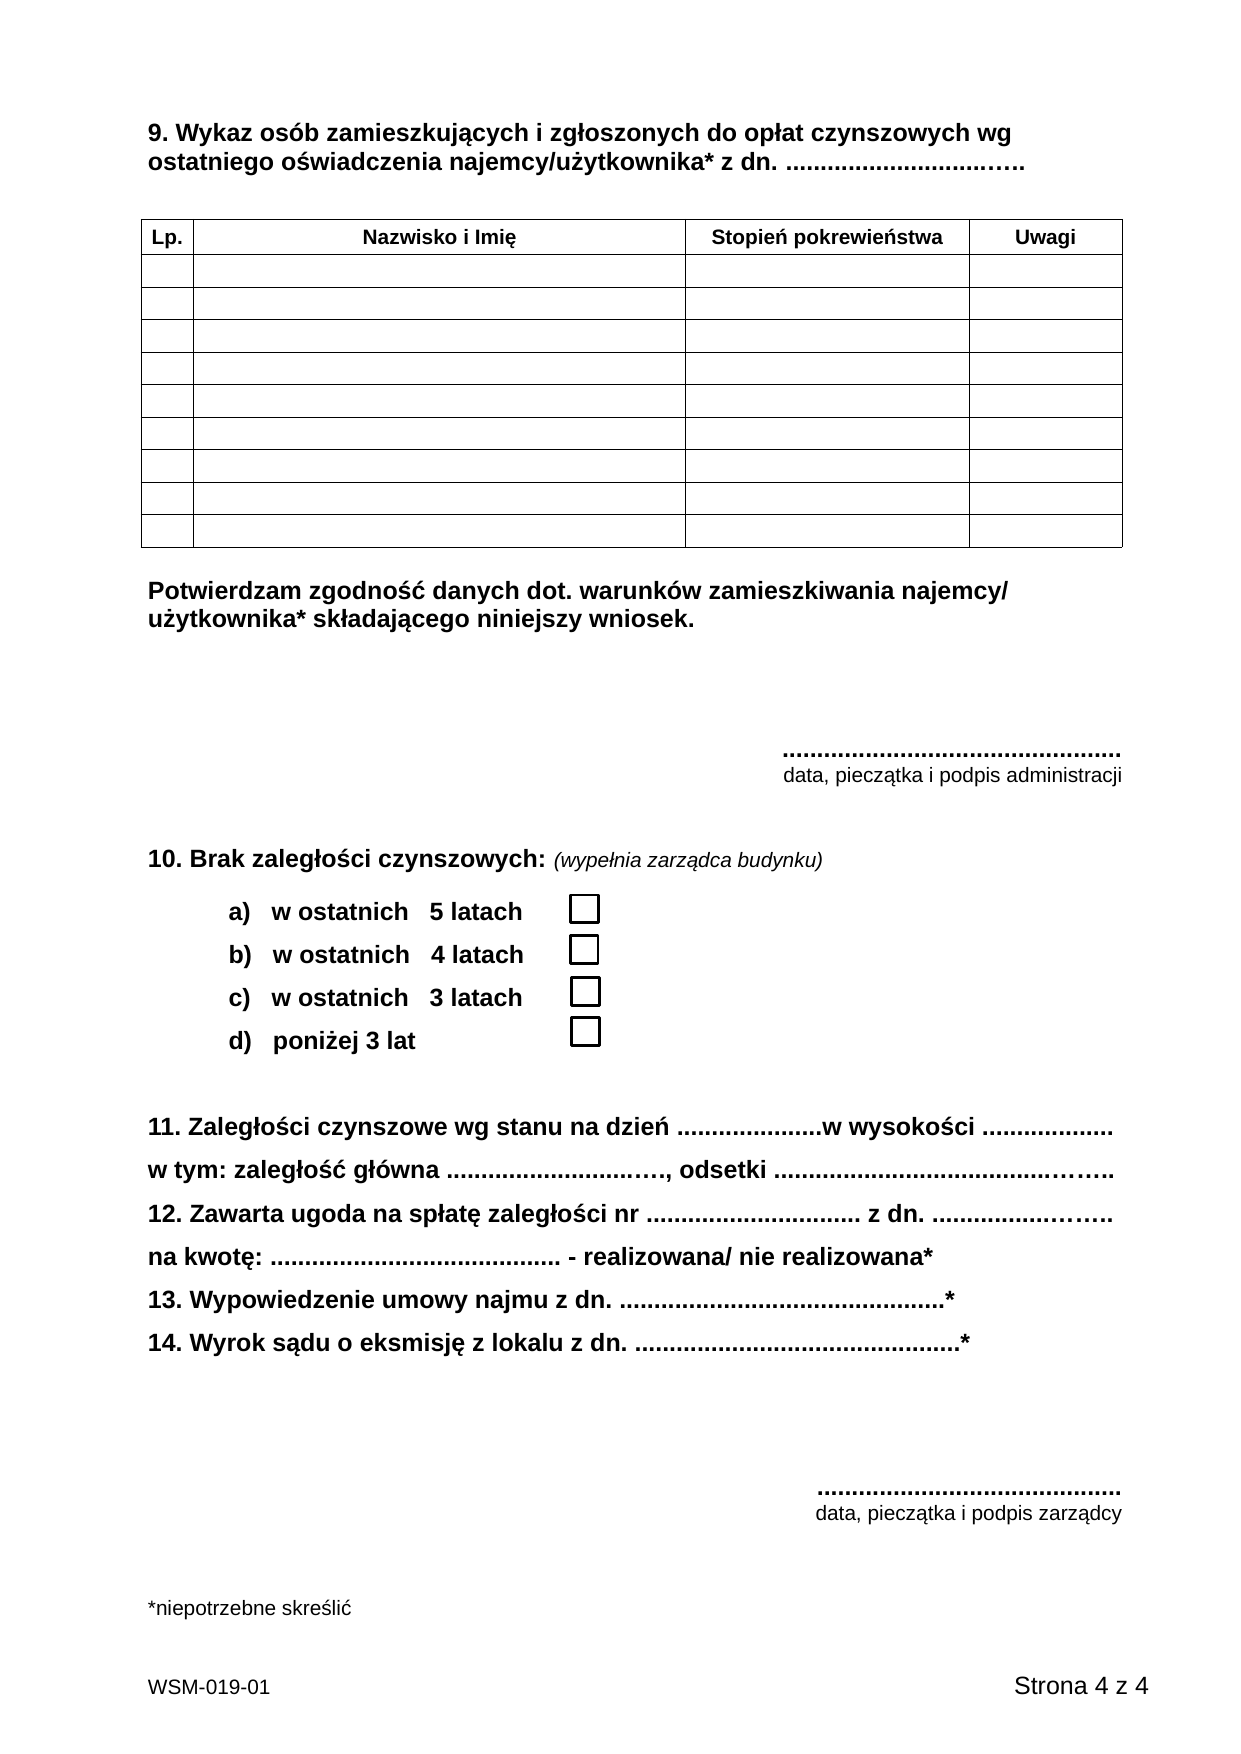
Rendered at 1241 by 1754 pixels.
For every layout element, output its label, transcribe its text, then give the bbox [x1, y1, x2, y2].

table_cell [142, 320, 193, 352]
table_header Lp. [142, 220, 193, 254]
table_cell [142, 418, 193, 449]
table_cell [970, 320, 1122, 352]
table_cell [142, 515, 193, 547]
table_cell [194, 450, 685, 482]
text 13. Wypowiedzenie umowy najmu z dn. ...............................................* [148, 1285, 1122, 1313]
table_cell [194, 483, 685, 514]
table_cell [686, 483, 969, 514]
text ............................................ [148, 1472, 1122, 1500]
table_header Stopień pokrewieństwa [686, 220, 969, 254]
table_cell [142, 288, 193, 319]
table_cell [970, 450, 1122, 482]
text w tym: zaległość główna ...........................…., odsetki ........................................…….. [148, 1155, 1122, 1184]
text 12. Zawarta ugoda na spłatę zaległości nr ............................... z dn. .................…….. [148, 1198, 1122, 1227]
table_cell [686, 450, 969, 482]
table_cell [194, 385, 685, 417]
table_cell [194, 353, 685, 384]
text data, pieczątka i podpis zarządcy [148, 1500, 1122, 1524]
table_cell [142, 483, 193, 514]
text c) w ostatnich 3 latach [148, 983, 1122, 1012]
table_cell [142, 255, 193, 287]
table_cell [970, 288, 1122, 319]
table_cell [686, 288, 969, 319]
text data, pieczątka i podpis administracji [148, 762, 1122, 786]
table_cell [142, 450, 193, 482]
table_cell [686, 255, 969, 287]
table_cell [194, 288, 685, 319]
text d) poniżej 3 lat [148, 1026, 1122, 1055]
text b) w ostatnich 4 latach [148, 940, 1122, 968]
table_header Nazwisko i Imię [194, 220, 685, 254]
text Potwierdzam zgodność danych dot. warunków zamieszkiwania najemcy/ użytkownika* składającego niniejszy wniosek. [148, 576, 1122, 633]
table_cell [194, 515, 685, 547]
text 10. Brak zaległości czynszowych: (wypełnia zarządca budynku) [148, 844, 1122, 873]
text 9. Wykaz osób zamieszkujących i zgłoszonych do opłat czynszowych wg ostatniego oświadczenia najemcy/użytkownika* z dn. .............................….. [148, 118, 1122, 176]
table_cell [194, 320, 685, 352]
text ................................................. [148, 734, 1122, 762]
table_cell [686, 320, 969, 352]
table_cell [194, 418, 685, 449]
table_cell [686, 418, 969, 449]
table_cell [686, 353, 969, 384]
text 11. Zaległości czynszowe wg stanu na dzień .....................w wysokości ................... [148, 1112, 1122, 1141]
table_header Uwagi [970, 220, 1122, 254]
table_cell [686, 385, 969, 417]
text 14. Wyrok sądu o eksmisję z lokalu z dn. ...............................................* [148, 1328, 1122, 1357]
table_cell [970, 385, 1122, 417]
text *niepotrzebne skreślić [148, 1596, 1122, 1620]
table_cell [194, 255, 685, 287]
table_cell [970, 418, 1122, 449]
text a) w ostatnich 5 latach [148, 897, 1122, 925]
table_cell [970, 515, 1122, 547]
table_cell [142, 385, 193, 417]
table_cell [686, 515, 969, 547]
table_cell [970, 255, 1122, 287]
table_cell [142, 353, 193, 384]
table_cell [970, 353, 1122, 384]
table_cell [970, 483, 1122, 514]
text na kwotę: .......................................... - realizowana/ nie realizowana* [148, 1242, 1122, 1270]
